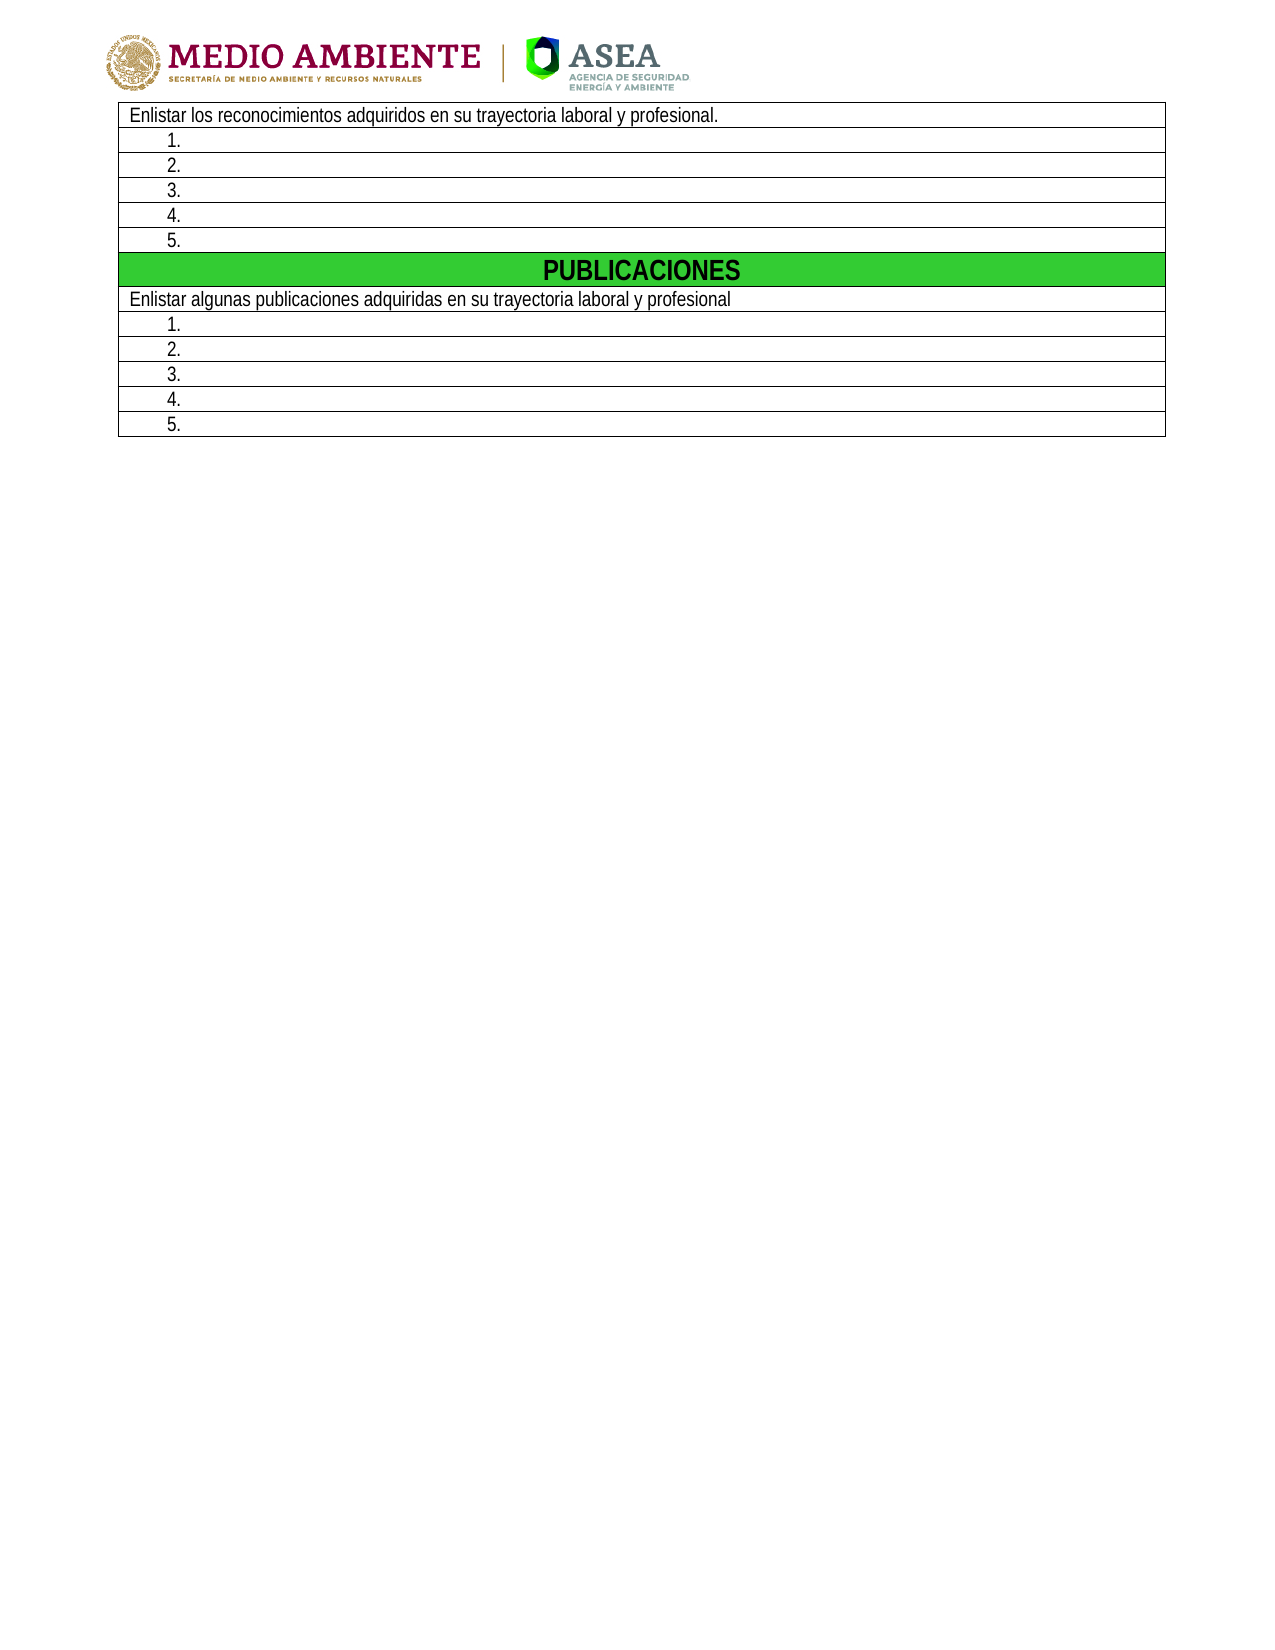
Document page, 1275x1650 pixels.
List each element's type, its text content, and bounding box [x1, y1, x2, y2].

table_cell [119, 203, 1165, 227]
table_cell Enlistar algunas publicaciones adquiridas en su trayectoria laboral y profesional [119, 287, 1165, 311]
table_cell [119, 412, 1165, 436]
table_cell [119, 178, 1165, 202]
table_cell [119, 128, 1165, 152]
table_cell [119, 153, 1165, 177]
table_cell [119, 337, 1165, 361]
table_cell [119, 228, 1165, 252]
table_cell [119, 312, 1165, 336]
table_cell PUBLICACIONES [119, 253, 1165, 286]
table_cell [119, 362, 1165, 386]
table_cell Enlistar los reconocimientos adquiridos en su trayectoria laboral y profesional. [119, 103, 1165, 127]
table_cell [119, 387, 1165, 411]
